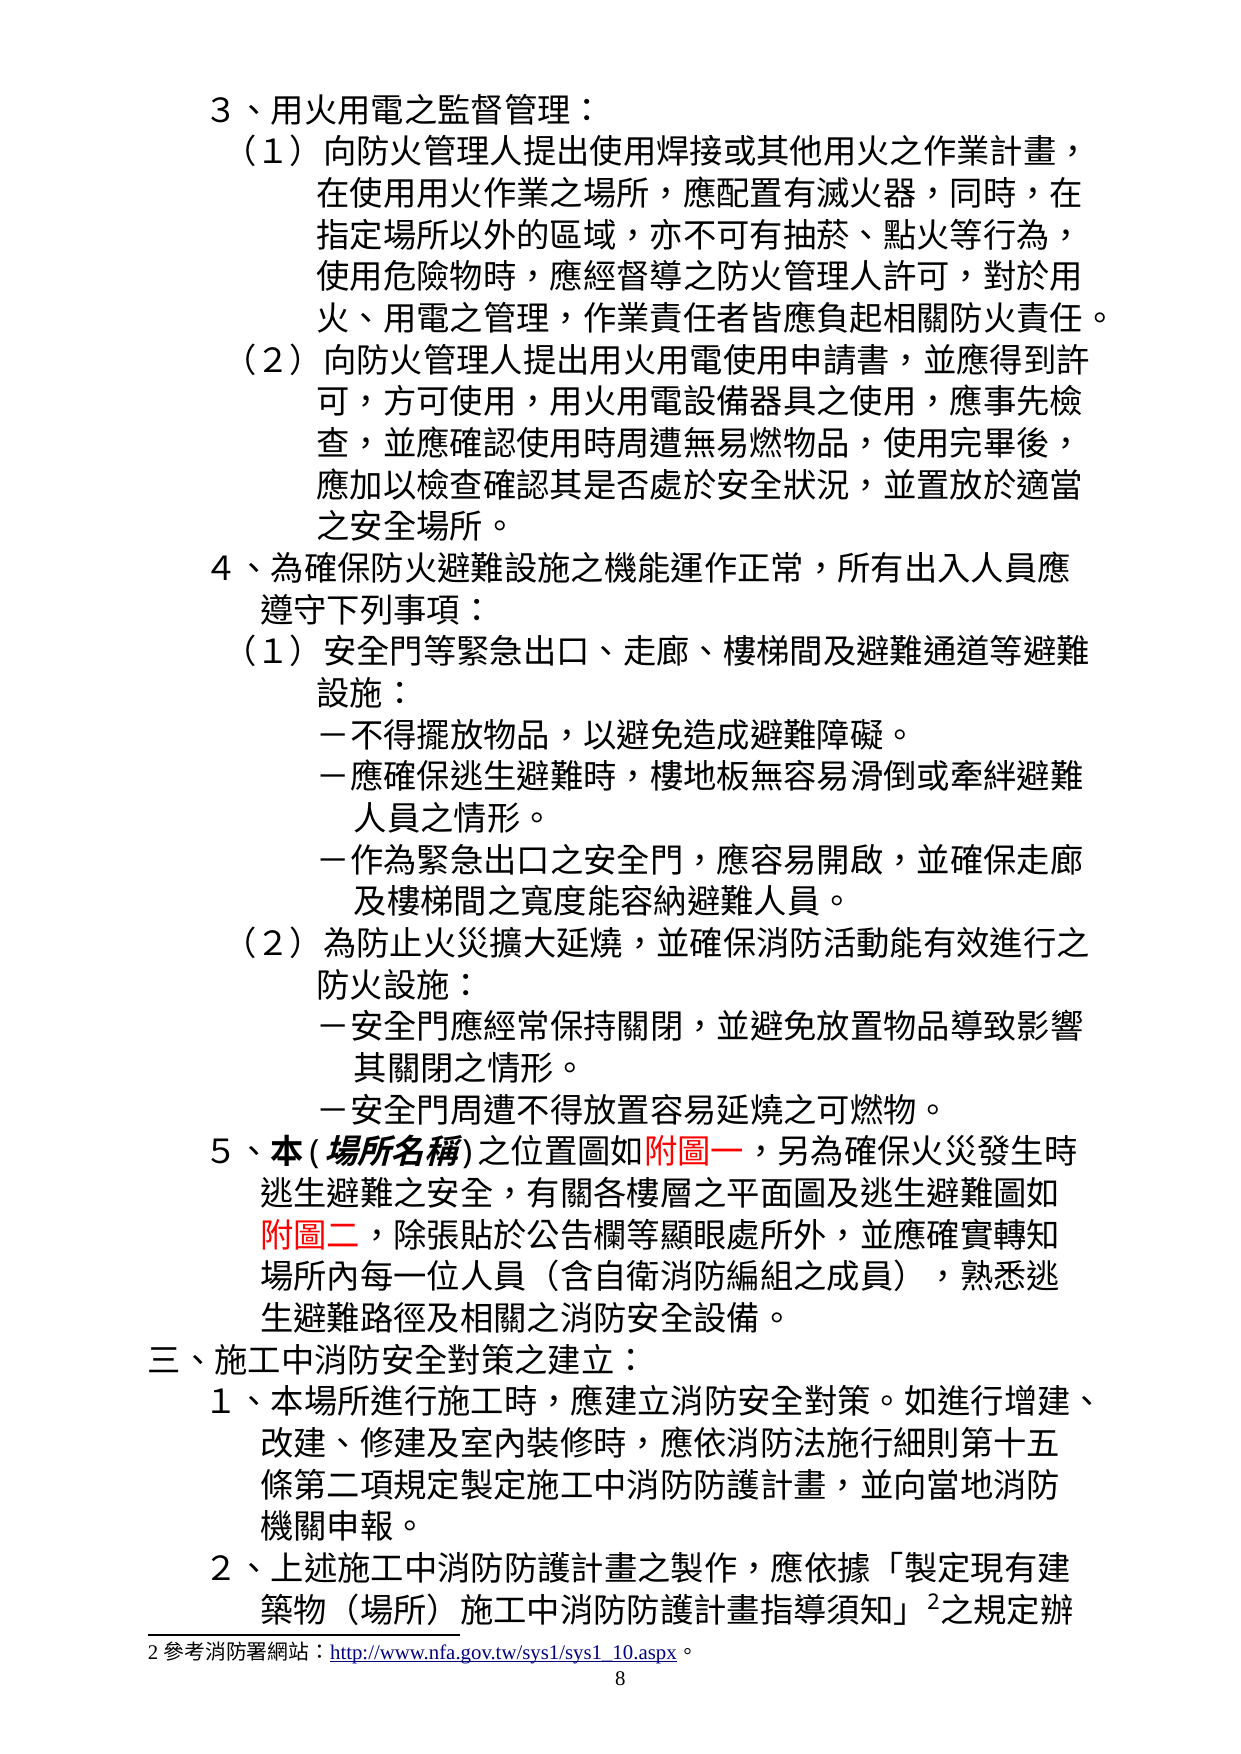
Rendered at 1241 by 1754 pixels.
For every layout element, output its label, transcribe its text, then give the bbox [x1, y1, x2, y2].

text 三、施工中消防安全對策之建立： [148, 1339, 1092, 1380]
text ２、上述施工中消防防護計畫之製作，應依據「製定現有建築物（場所）施工中消防防護計畫指導須知」之規定辦理，並於實際開工日3天前，填具附表五「現有建築物（場所）施工中消防防護計畫提報表」，並依附表六檢附「現有建築物（場所）施工中消防防護計畫及現有建築物（場所）施工中消防防護計畫自行檢查表」，提報轄區消防機關。 [204, 1547, 1092, 1630]
text （１）安全門等緊急出口、走廊、樓梯間及避難通道等避難設施： [223, 630, 1092, 714]
text ３、用火用電之監督管理： [204, 89, 1092, 130]
text （２）為防止火災擴大延燒，並確保消防活動能有效進行之防火設施： [223, 922, 1092, 1005]
text －安全門應經常保持關閉，並避免放置物品導致影響其關閉之情形。 [316, 1005, 1092, 1089]
text －作為緊急出口之安全門，應容易開啟，並確保走廊及樓梯間之寬度能容納避難人員。 [316, 839, 1092, 922]
text －安全門周遭不得放置容易延燒之可燃物。 [316, 1089, 1092, 1130]
text －應確保逃生避難時，樓地板無容易滑倒或牽絆避難人員之情形。 [316, 755, 1092, 839]
text ４、為確保防火避難設施之機能運作正常，所有出入人員應遵守下列事項： [204, 547, 1092, 630]
text ５、本(場所名稱)之位置圖如附圖一，另為確保火災發生時逃生避難之安全，有關各樓層之平面圖及逃生避難圖如附圖二，除張貼於公告欄等顯眼處所外，並應確實轉知場所內每一位人員（含自衛消防編組之成員），熟悉逃生避難路徑及相關之消防安全設備。 [204, 1130, 1092, 1339]
text （２）向防火管理人提出用火用電使用申請書，並應得到許可，方可使用，用火用電設備器具之使用，應事先檢查，並應確認使用時周遭無易燃物品，使用完畢後，應加以檢查確認其是否處於安全狀況，並置放於適當之安全場所。 [223, 339, 1092, 547]
text 參考消防署網站：http://www.nfa.gov.tw/sys1/sys1_10.aspx。 [148, 1635, 1092, 1665]
text （１）向防火管理人提出使用焊接或其他用火之作業計畫，在使用用火作業之場所，應配置有滅火器，同時，在指定場所以外的區域，亦不可有抽菸、點火等行為，使用危險物時，應經督導之防火管理人許可，對於用火、用電之管理，作業責任者皆應負起相關防火責任。 [223, 130, 1092, 339]
text －不得擺放物品，以避免造成避難障礙。 [268, 714, 1092, 755]
text １、本場所進行施工時，應建立消防安全對策。如進行增建、改建、修建及室內裝修時，應依消防法施行細則第十五條第二項規定製定施工中消防防護計畫，並向當地消防機關申報。 [204, 1380, 1092, 1547]
